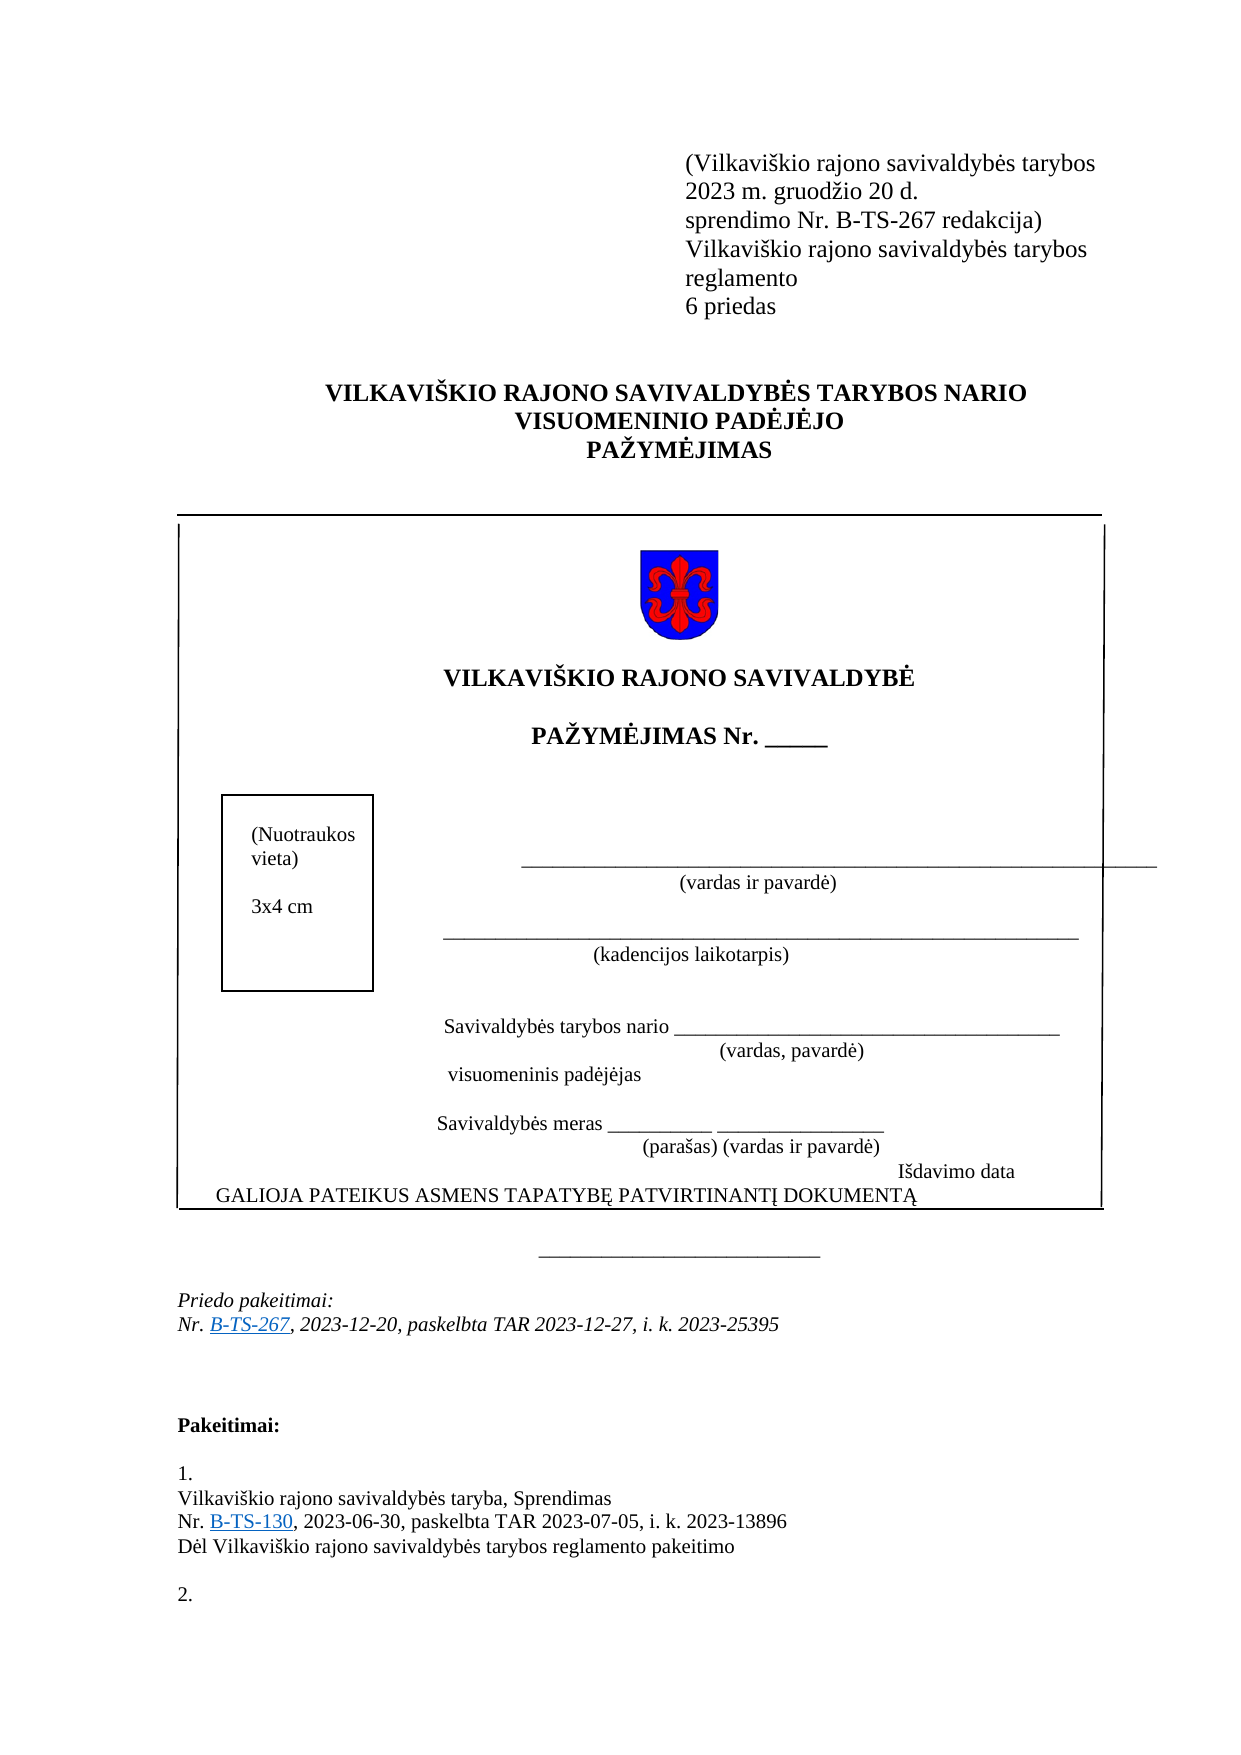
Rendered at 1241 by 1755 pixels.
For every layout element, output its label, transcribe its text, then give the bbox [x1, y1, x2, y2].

text 6 priedas [177, 291, 1181, 320]
text [374, 894, 1102, 918]
text 2023 m. gruodžio 20 d. [177, 176, 1181, 205]
text (Nuotraukos [251, 822, 372, 846]
text Išdavimo data [898, 1158, 1100, 1183]
text Nr. B-TS-130, 2023-06-30, paskelbta TAR 2023-07-05, i. k. 2023-13896 [177, 1509, 1181, 1533]
text [1104, 894, 1181, 918]
text Nr. B-TS-267, 2023-12-20, paskelbta TAR 2023-12-27, i. k. 2023-25395 [177, 1312, 1181, 1336]
text Pakeitimai: [177, 1413, 1181, 1437]
subtitle VILKAVIŠKIO RAJONO SAVIVALDYBĖ [180, 663, 1103, 692]
text (vardas ir pavardė) [679, 870, 1102, 894]
text (parašas) (vardas ir pavardė) [642, 1134, 1101, 1158]
text Vilkaviškio rajono savivaldybės tarybos [177, 234, 1181, 263]
text Priedo pakeitimai: [177, 1288, 1181, 1312]
subtitle [1105, 721, 1181, 749]
subtitle [1105, 663, 1181, 692]
text (vardas, pavardė) [179, 1038, 1101, 1062]
text _____________________________________________________________ [443, 918, 1101, 942]
text vieta) _____________________________________________________________ [374, 846, 1102, 870]
text [1104, 942, 1181, 966]
text VISUOMENINIO PADĖJĖJO [177, 406, 1181, 435]
text [374, 822, 1102, 846]
text [1103, 1038, 1181, 1062]
text [1104, 870, 1181, 894]
text (Vilkaviškio rajono savivaldybės tarybos [177, 148, 1181, 176]
text [1103, 1062, 1181, 1086]
text [1103, 1110, 1181, 1134]
text Dėl Vilkaviškio rajono savivaldybės tarybos reglamento pakeitimo [177, 1533, 1181, 1558]
text sprendimo Nr. B-TS-267 redakcija) [177, 205, 1181, 234]
text [1104, 1014, 1181, 1038]
text [1103, 1158, 1181, 1183]
text PAŽYMĖJIMAS [177, 435, 1181, 464]
text ___________________________ [177, 1235, 1181, 1259]
text VILKAVIŠKIO RAJONO SAVIVALDYBĖS TARYBOS NARIO [177, 378, 1181, 406]
text 2. [177, 1582, 1181, 1606]
text Savivaldybės tarybos nario _____________________________________ [252, 1014, 1101, 1038]
text Savivaldybės meras __________ ________________ [179, 1110, 1101, 1134]
text 3x4 cm [251, 894, 372, 918]
subtitle PAŽYMĖJIMAS Nr. _____ [180, 721, 1102, 749]
text [1103, 1183, 1181, 1207]
text GALIOJA PATEIKUS ASMENS TAPATYBĘ PATVIRTINANTĮ DOKUMENTĄ [178, 1183, 1100, 1207]
text [1103, 1134, 1181, 1158]
text Vilkaviškio rajono savivaldybės taryba, Sprendimas [177, 1485, 1181, 1509]
text reglamento [177, 263, 1181, 291]
text [1104, 822, 1181, 846]
text vieta) _____________________________________________________________ [251, 846, 372, 870]
text (kadencijos laikotarpis) [443, 942, 1101, 966]
text visuomeninis padėjėjas [312, 1062, 1101, 1086]
text 1. [177, 1461, 1181, 1485]
text [1104, 918, 1181, 942]
text vieta) _____________________________________________________________ [1104, 846, 1181, 870]
